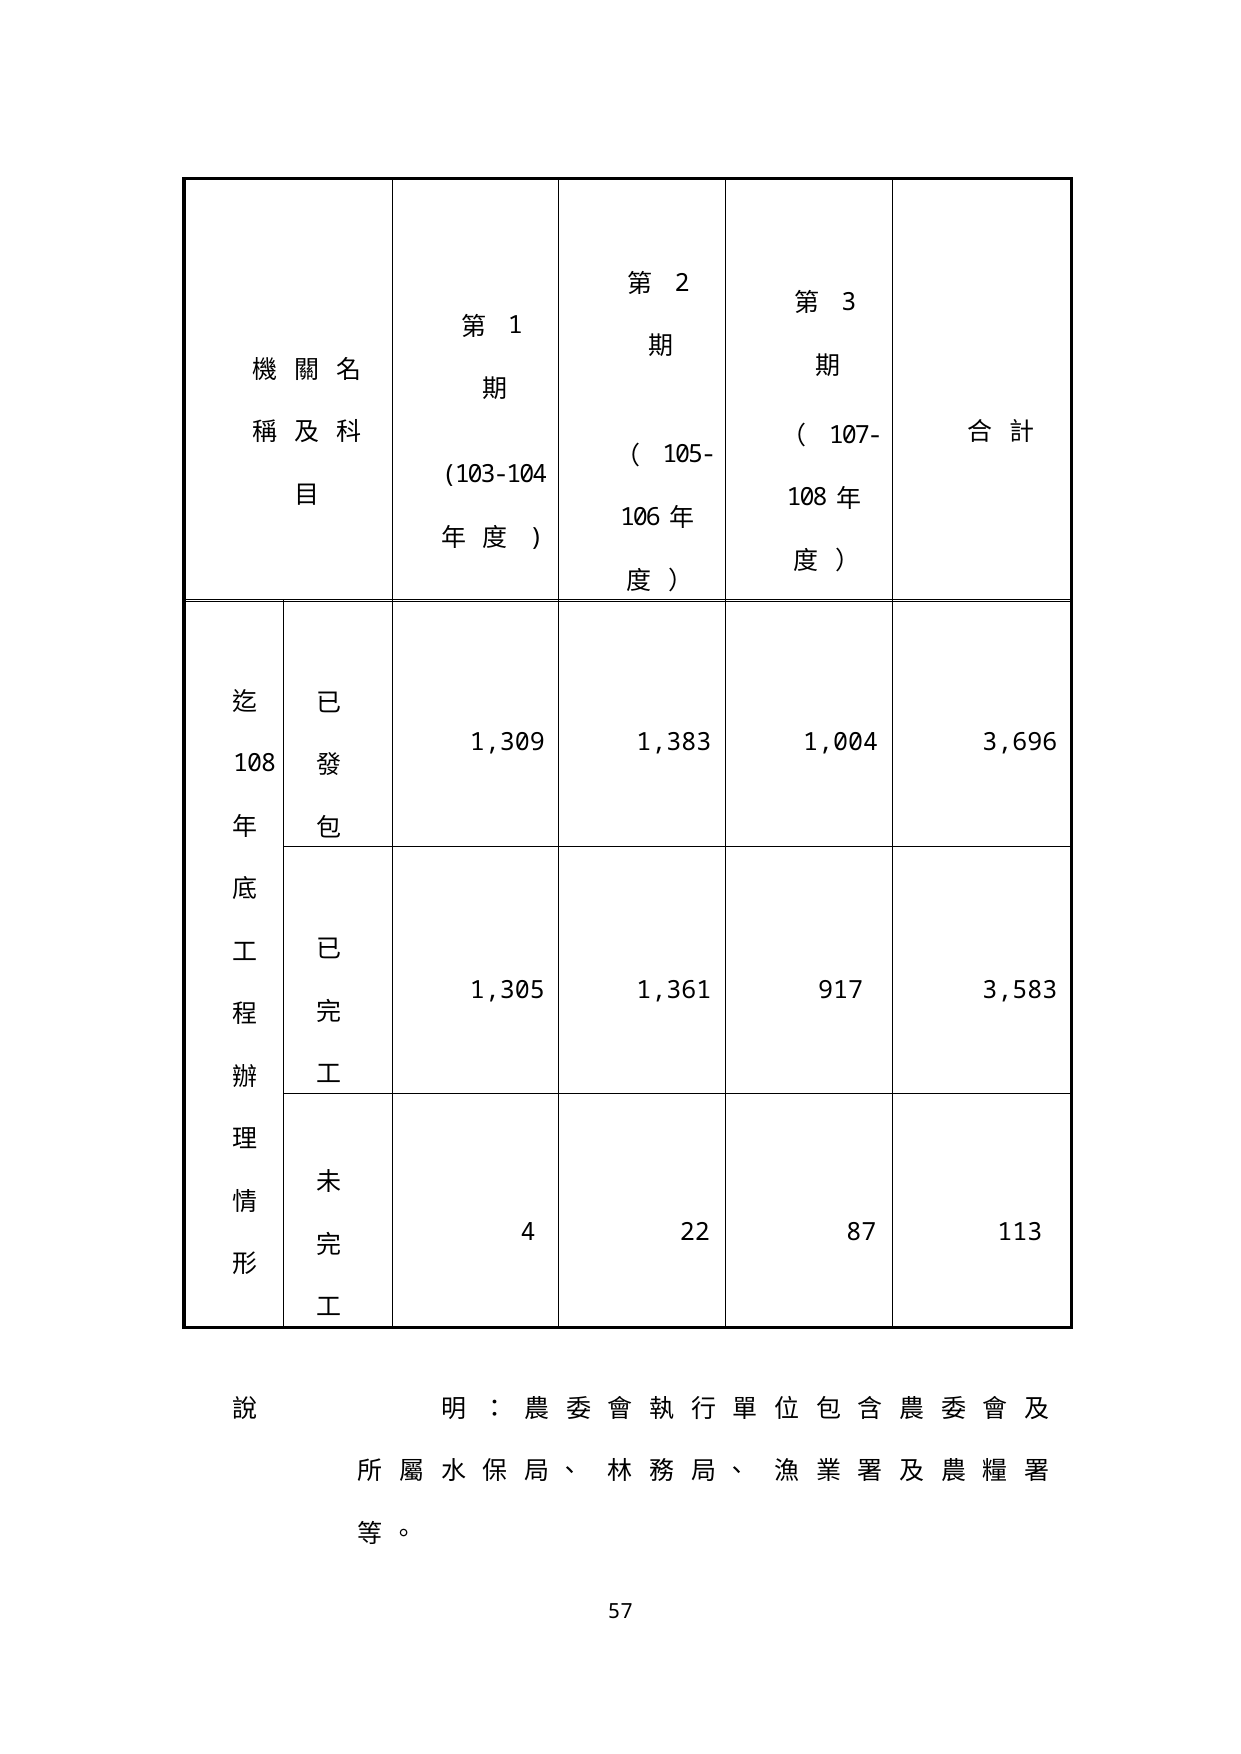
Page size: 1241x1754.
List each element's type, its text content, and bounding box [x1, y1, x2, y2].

table_cell 1,309 [393, 602, 558, 846]
table_cell 迄108年底工程辦理情形 [186, 602, 283, 1326]
table_header 機關名稱及科目 [186, 180, 392, 599]
table_header 第3期 （107-108年度） [726, 180, 892, 599]
table_cell 未完工 [284, 1094, 392, 1326]
table_header 合計 [893, 180, 1070, 599]
table_cell 917 [726, 847, 892, 1093]
table_cell 1,305 [393, 847, 558, 1093]
table_cell 1,004 [726, 602, 892, 846]
text 說 明：農委會執行單位包含農委會及所屬水保局、林務局、漁業署及農糧署等。 [184, 1365, 1058, 1552]
table_cell 4 [393, 1094, 558, 1326]
table_header 第1期 (103-104年度) [393, 180, 558, 599]
table_header 第2期 （105-106年度） [559, 180, 725, 599]
table_cell 已完工 [284, 847, 392, 1093]
table_cell 87 [726, 1094, 892, 1326]
table_cell 1,361 [559, 847, 725, 1093]
table_cell 1,383 [559, 602, 725, 846]
table_cell 22 [559, 1094, 725, 1326]
table_cell 113 [893, 1094, 1070, 1326]
table_cell 已發包 [284, 602, 392, 846]
table_cell 3,583 [893, 847, 1070, 1093]
table_cell 3,696 [893, 602, 1070, 846]
